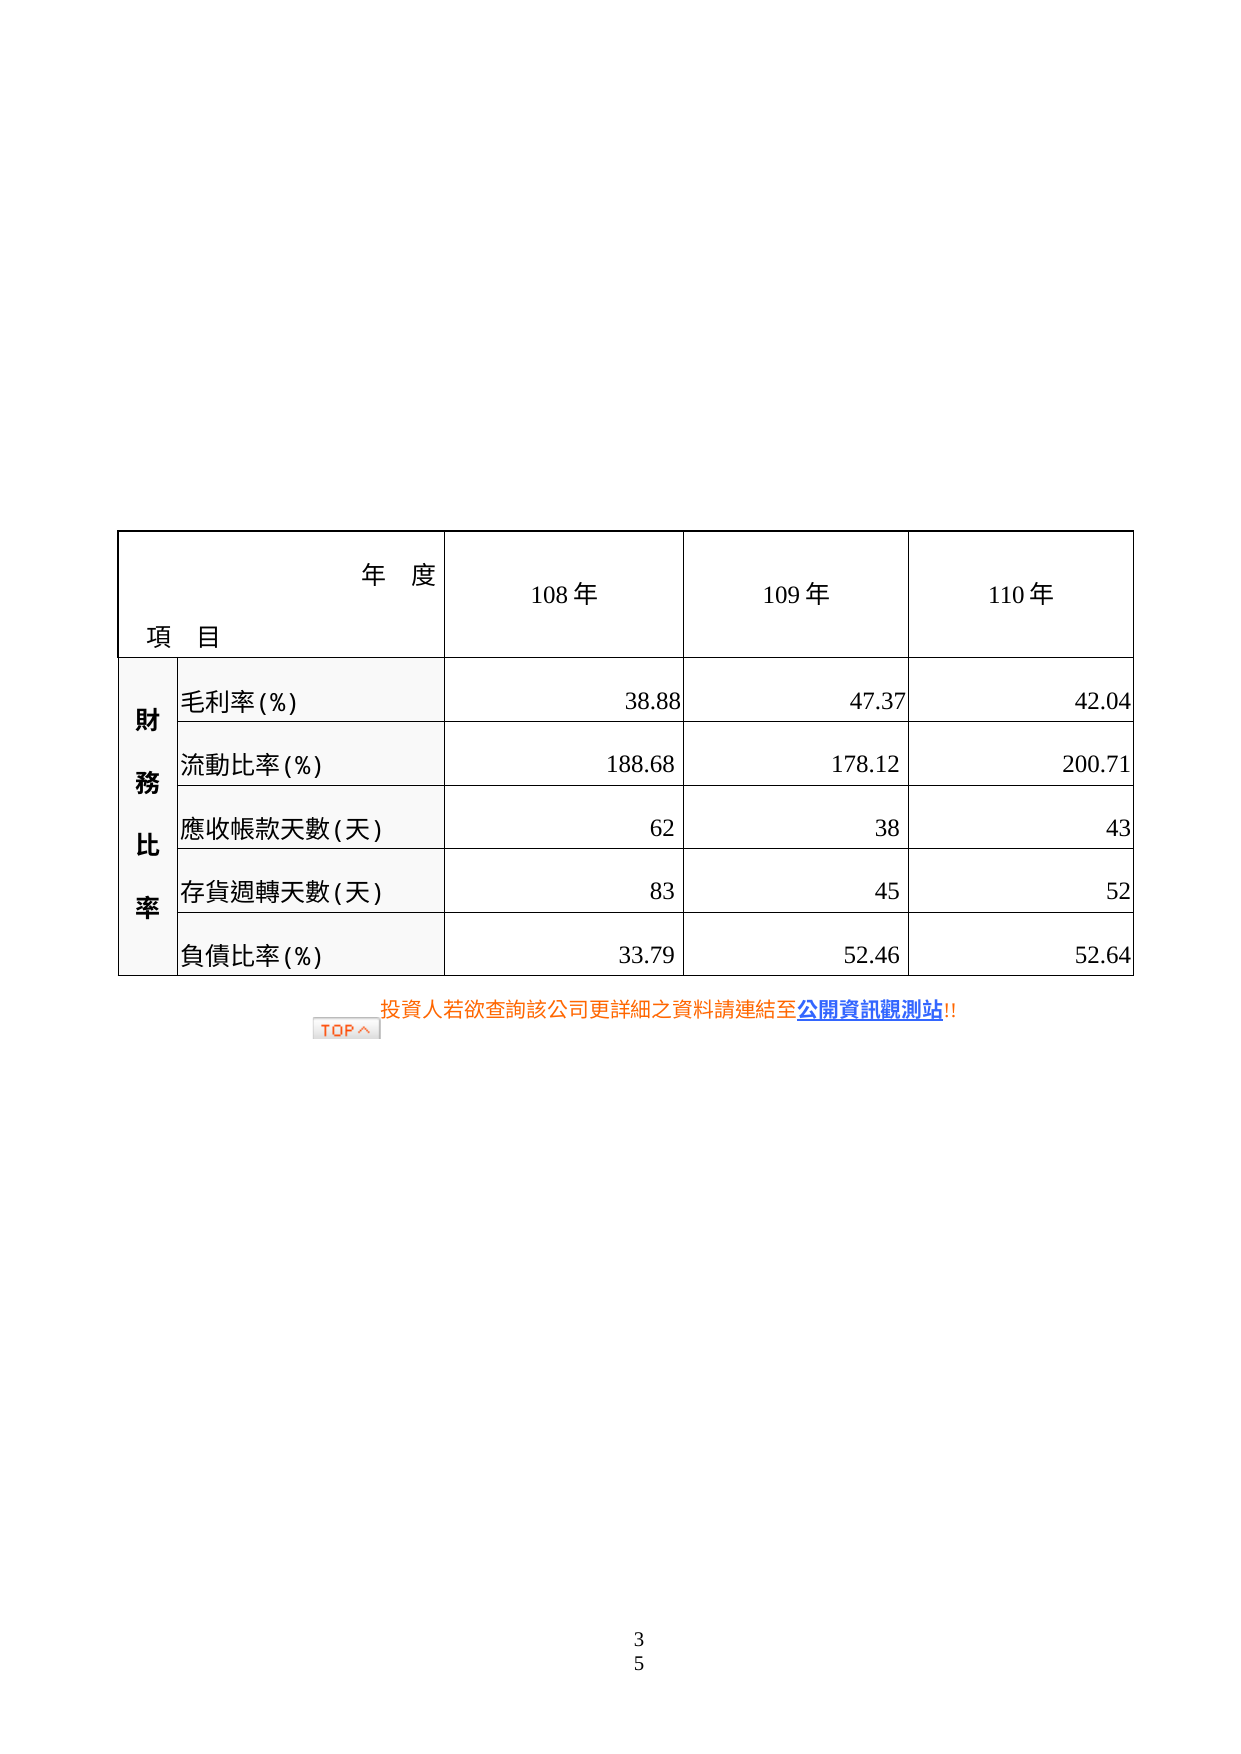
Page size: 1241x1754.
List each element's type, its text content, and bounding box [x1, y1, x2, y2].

table_cell 42.04 [909, 658, 1133, 721]
table_cell 38.88 [445, 658, 683, 721]
text 投資人若欲查詢該公司更詳細之資料請連結至公開資訊觀測站!! [118, 976, 1152, 1039]
table_cell 188.68 [445, 722, 683, 784]
table_cell 110年 [909, 532, 1133, 657]
table_cell 109年 [684, 532, 908, 657]
table_cell 52 [909, 849, 1133, 912]
table_cell 62 [445, 786, 683, 848]
table_cell 52.64 [909, 913, 1133, 975]
table_cell 流動比率(%) [178, 722, 444, 784]
table_cell 108年 [445, 532, 683, 657]
table_cell 財 務 比 率 [119, 658, 177, 975]
table_cell 200.71 [909, 722, 1133, 784]
table_cell 83 [445, 849, 683, 912]
table_cell 應收帳款天數(天) [178, 786, 444, 848]
table_cell 178.12 [684, 722, 908, 784]
table_cell 45 [684, 849, 908, 912]
table_cell 47.37 [684, 658, 908, 721]
table_cell 38 [684, 786, 908, 848]
table_cell 負債比率(%) [178, 913, 444, 975]
table_cell 43 [909, 786, 1133, 848]
table_cell 年 度 項 目 [119, 532, 444, 657]
table_cell 52.46 [684, 913, 908, 975]
table_cell 存貨週轉天數(天) [178, 849, 444, 912]
table_cell 33.79 [445, 913, 683, 975]
table_cell 毛利率(%) [178, 658, 444, 721]
